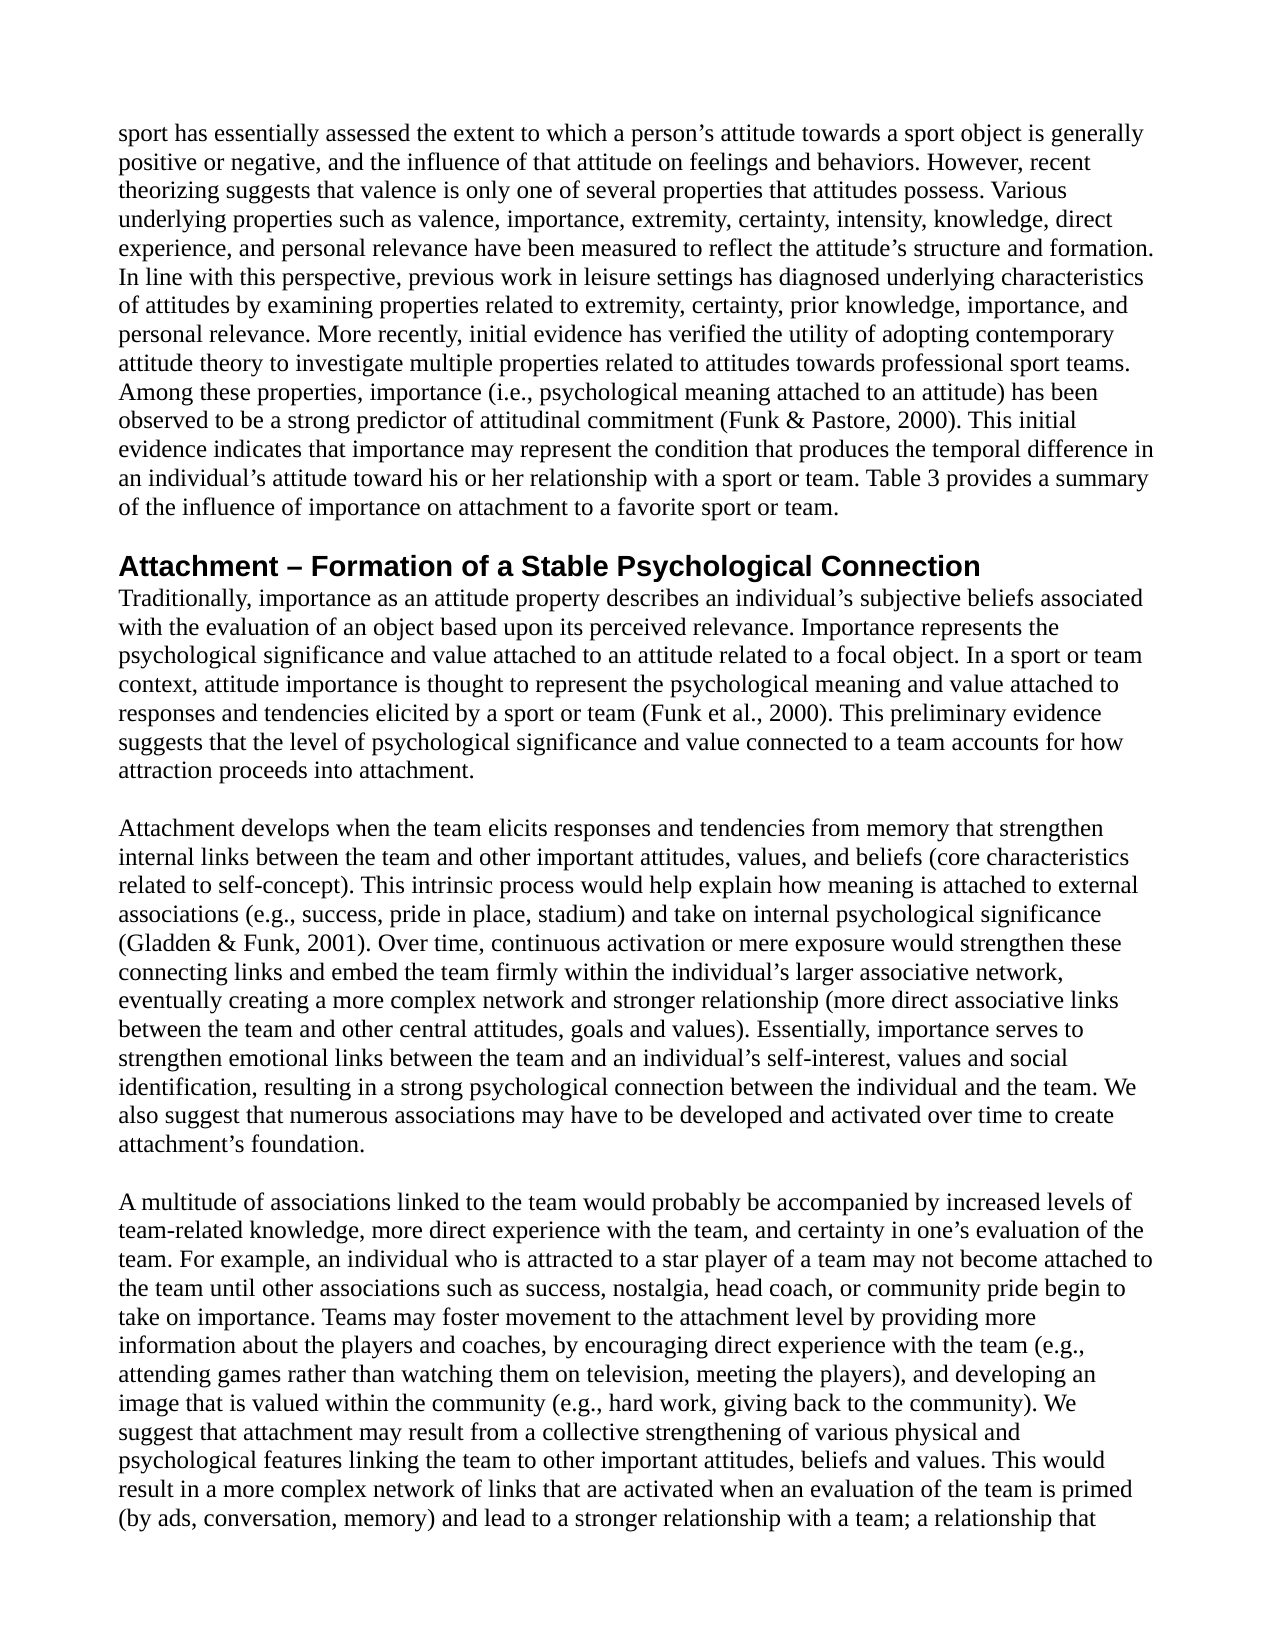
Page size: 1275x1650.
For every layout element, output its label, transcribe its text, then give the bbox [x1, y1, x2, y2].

text Attachment develops when the team elicits responses and tendencies from memory that strengthen internal links between the team and other important attitudes, values, and beliefs (core characteristics related to self-concept). This intrinsic process would help explain how meaning is attached to external associations (e.g., success, pride in place, stadium) and take on internal psychological significance (Gladden & Funk, 2001). Over time, continuous activation or mere exposure would strengthen these connecting links and embed the team firmly within the individual’s larger associative network, eventually creating a more complex network and stronger relationship (more direct associative links between the team and other central attitudes, goals and values). Essentially, importance serves to strengthen emotional links between the team and an individual’s self-interest, values and social identification, resulting in a strong psychological connection between the individual and the team. We also suggest that numerous associations may have to be developed and activated over time to create attachment’s foundation. A multitude of associations linked to the team would probably be accompanied by increased levels of team-related knowledge, more direct experience with the team, and certainty in one’s evaluation of the team. For example, an individual who is attracted to a star player of a team may not become attached to [118, 813, 1157, 1273]
text the team until other associations such as success, nostalgia, head coach, or community pride begin to take on importance. Teams may foster movement to the attachment level by providing more information about the players and coaches, by encouraging direct experience with the team (e.g., attending games rather than watching them on television, meeting the players), and developing an image that is valued within the community (e.g., hard work, giving back to the community). We suggest that attachment may result from a collective strengthening of various physical and psychological features linking the team to other important attitudes, beliefs and values. This would result in a more complex network of links that are activated when an evaluation of the team is primed (by ads, conversation, memory) and lead to a stronger relationship with a team; a relationship that [118, 1273, 1157, 1532]
text sport has essentially assessed the extent to which a person’s attitude towards a sport object is generally positive or negative, and the influence of that attitude on feelings and behaviors. However, recent theorizing suggests that valence is only one of several properties that attitudes possess. Various underlying properties such as valence, importance, extremity, certainty, intensity, knowledge, direct experience, and personal relevance have been measured to reflect the attitude’s structure and formation. In line with this perspective, previous work in leisure settings has diagnosed underlying characteristics of attitudes by examining properties related to extremity, certainty, prior knowledge, importance, and personal relevance. More recently, initial evidence has verified the utility of adopting contemporary attitude theory to investigate multiple properties related to attitudes towards professional sport teams. Among these properties, importance (i.e., psychological meaning attached to an attitude) has been observed to be a strong predictor of attitudinal commitment (Funk & Pastore, 2000). This initial evidence indicates that importance may represent the condition that produces the temporal difference in an individual’s attitude toward his or her relationship with a sport or team. Table 3 provides a summary of the influence of importance on attachment to a favorite sport or team. [118, 118, 1157, 521]
text Attachment – Formation of a Stable Psychological Connection Traditionally, importance as an attitude property describes an individual’s subjective beliefs associated with the evaluation of an object based upon its perceived relevance. Importance represents the psychological significance and value attached to an attitude related to a focal object. In a sport or team context, attitude importance is thought to represent the psychological meaning and value attached to responses and tendencies elicited by a sport or team (Funk et al., 2000). This preliminary evidence suggests that the level of psychological significance and value connected to a team accounts for how attraction proceeds into attachment. [118, 549, 1157, 784]
